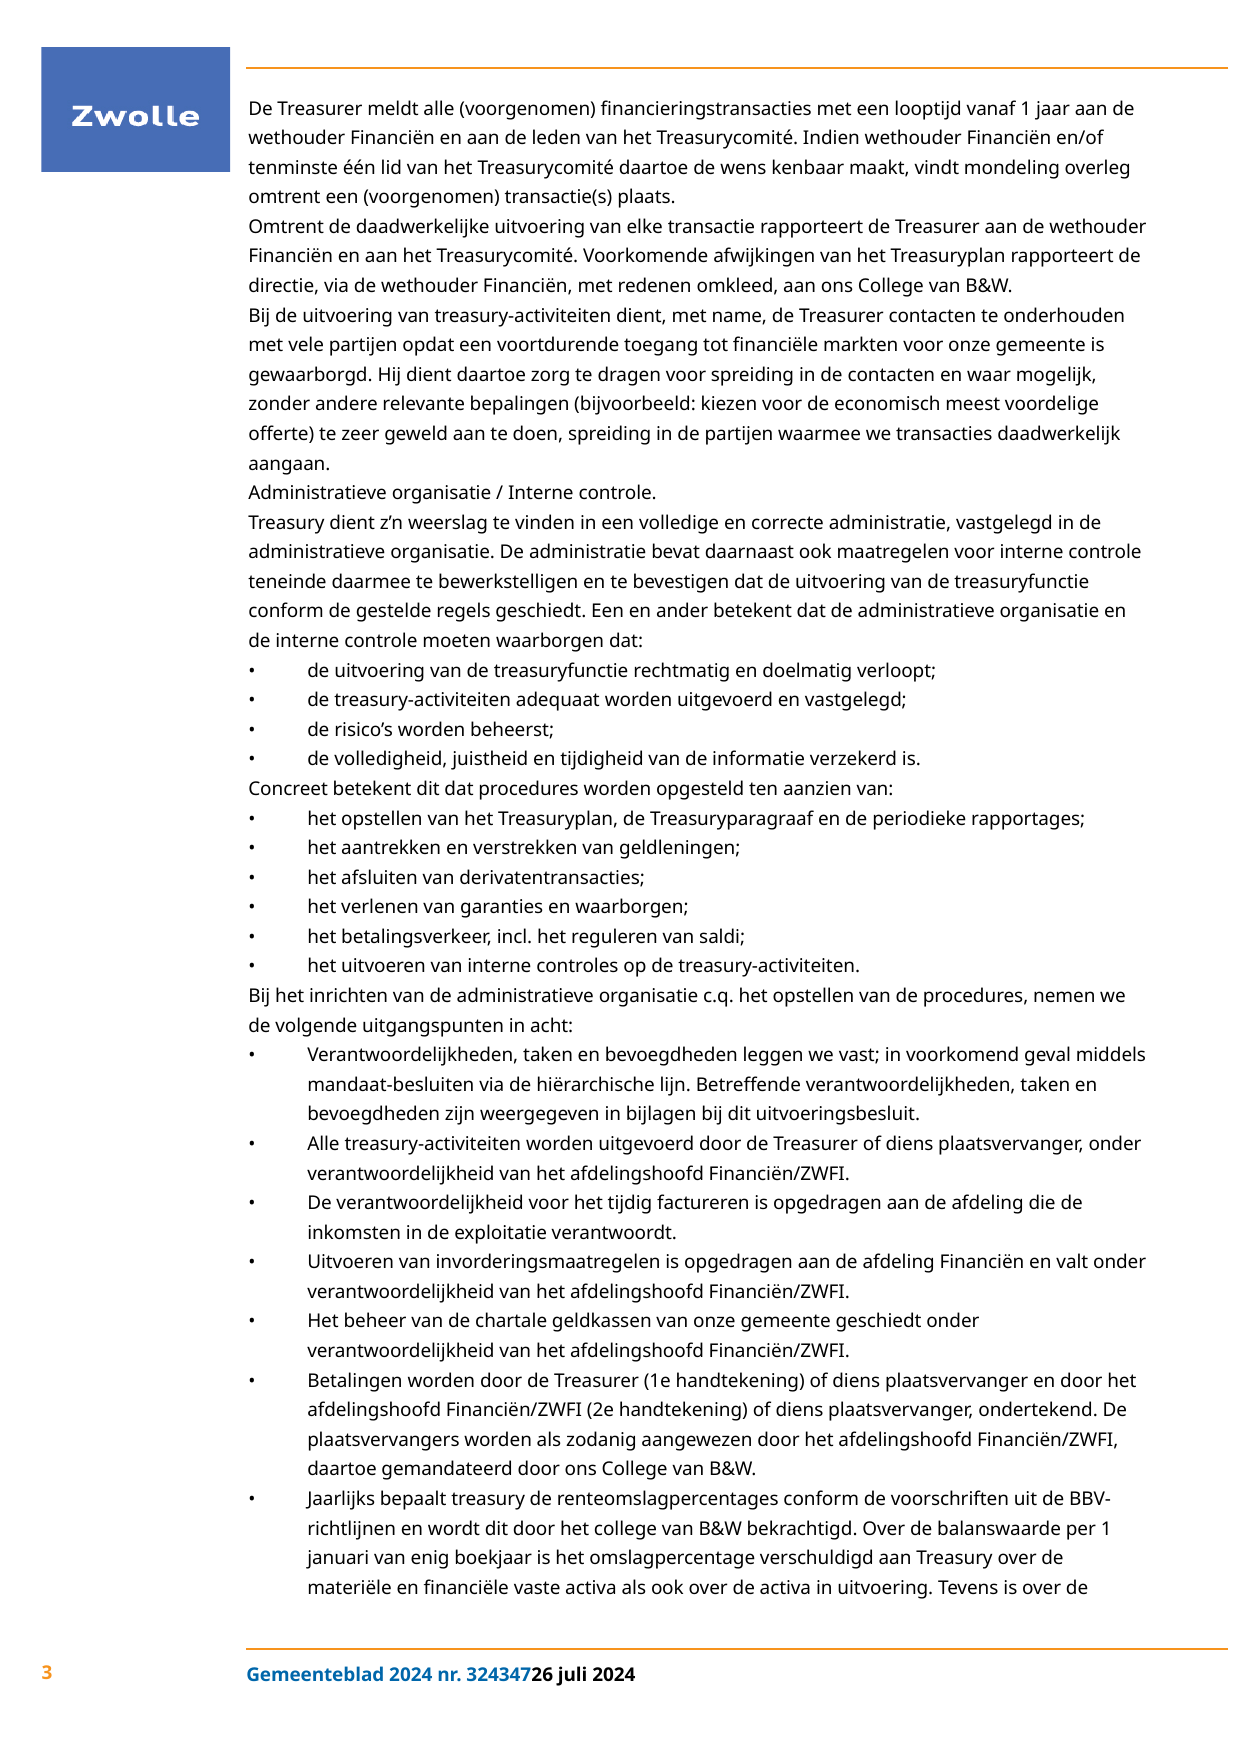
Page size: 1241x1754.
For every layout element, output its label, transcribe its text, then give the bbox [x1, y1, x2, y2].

list De verantwoordelijkheid voor het tijdig factureren is opgedragen aan de afdeling die de inkomsten in de exploitatie verantwoordt. [248, 1189, 1152, 1245]
list de risico’s worden beheerst; [248, 716, 1152, 742]
list Alle treasury-activiteiten worden uitgevoerd door de Treasurer of diens plaatsvervanger, onder verantwoordelijkheid van het afdelingshoofd Financiën/ZWFI. [248, 1130, 1152, 1186]
list Betalingen worden door de Treasurer (1e handtekening) of diens plaatsvervanger en door het afdelingshoofd Financiën/ZWFI (2e handtekening) of diens plaatsvervanger, ondertekend. De plaatsvervangers worden als zodanig aangewezen door het afdelingshoofd Financiën/ZWFI, daartoe gemandateerd door ons College van B&W. [248, 1367, 1152, 1481]
list de uitvoering van de treasuryfunctie rechtmatig en doelmatig verloopt; [248, 657, 1152, 683]
text Administratieve organisatie / Interne controle. [248, 479, 1152, 505]
list het betalingsverkeer, incl. het reguleren van saldi; [248, 923, 1152, 949]
text Treasury dient z’n weerslag te vinden in een volledige en correcte administratie, vastgelegd in de administratieve organisatie. De administratie bevat daarnaast ook maatregelen voor interne controle teneinde daarmee te bewerkstelligen en te bevestigen dat de uitvoering van de treasuryfunctie conform de gestelde regels geschiedt. Een en ander betekent dat de administratieve organisatie en de interne controle moeten waarborgen dat: [248, 509, 1152, 653]
text Concreet betekent dit dat procedures worden opgesteld ten aanzien van: [248, 775, 1152, 801]
list Jaarlijks bepaalt treasury de renteomslagpercentages conform de voorschriften uit de BBV-richtlijnen en wordt dit door het college van B&W bekrachtigd. Over de balanswaarde per 1 januari van enig boekjaar is het omslagpercentage verschuldigd aan Treasury over de materiële en financiële vaste activa als ook over de activa in uitvoering. Tevens is over de [248, 1485, 1152, 1600]
list het opstellen van het Treasuryplan, de Treasuryparagraaf en de periodieke rapportages; [248, 805, 1152, 831]
list het aantrekken en verstrekken van geldleningen; [248, 834, 1152, 860]
list het afsluiten van derivatentransacties; [248, 864, 1152, 890]
list het verlenen van garanties en waarborgen; [248, 893, 1152, 919]
list de treasury-activiteiten adequaat worden uitgevoerd en vastgelegd; [248, 686, 1152, 712]
list het uitvoeren van interne controles op de treasury-activiteiten. [248, 953, 1152, 978]
list de volledigheid, juistheid en tijdigheid van de informatie verzekerd is. [248, 746, 1152, 771]
text Bij het inrichten van de administratieve organisatie c.q. het opstellen van de procedures, nemen we de volgende uitgangspunten in acht: [248, 982, 1152, 1038]
list Uitvoeren van invorderingsmaatregelen is opgedragen aan de afdeling Financiën en valt onder verantwoordelijkheid van het afdelingshoofd Financiën/ZWFI. [248, 1248, 1152, 1304]
text Bij de uitvoering van treasury-activiteiten dient, met name, de Treasurer contacten te onderhouden met vele partijen opdat een voortdurende toegang tot financiële markten voor onze gemeente is gewaarborgd. Hij dient daartoe zorg te dragen voor spreiding in de contacten en waar mogelijk, zonder andere relevante bepalingen (bijvoorbeeld: kiezen voor de economisch meest voordelige offerte) te zeer geweld aan te doen, spreiding in de partijen waarmee we transacties daadwerkelijk aangaan. [248, 302, 1152, 476]
list Verantwoordelijkheden, taken en bevoegdheden leggen we vast; in voorkomend geval middels mandaat-besluiten via de hiërarchische lijn. Betreffende verantwoordelijkheden, taken en bevoegdheden zijn weergegeven in bijlagen bij dit uitvoeringsbesluit. [248, 1041, 1152, 1126]
text Omtrent de daadwerkelijke uitvoering van elke transactie rapporteert de Treasurer aan de wethouder Financiën en aan het Treasurycomité. Voorkomende afwijkingen van het Treasuryplan rapporteert de directie, via de wethouder Financiën, met redenen omkleed, aan ons College van B&W. [248, 213, 1152, 298]
list Het beheer van de chartale geldkassen van onze gemeente geschiedt onder verantwoordelijkheid van het afdelingshoofd Financiën/ZWFI. [248, 1308, 1152, 1363]
picture [41, 47, 231, 172]
text De Treasurer meldt alle (voorgenomen) financieringstransacties met een looptijd vanaf 1 jaar aan de wethouder Financiën en aan de leden van het Treasurycomité. Indien wethouder Financiën en/of tenminste één lid van het Treasurycomité daartoe de wens kenbaar maakt, vindt mondeling overleg omtrent een (voorgenomen) transactie(s) plaats. [248, 95, 1152, 209]
